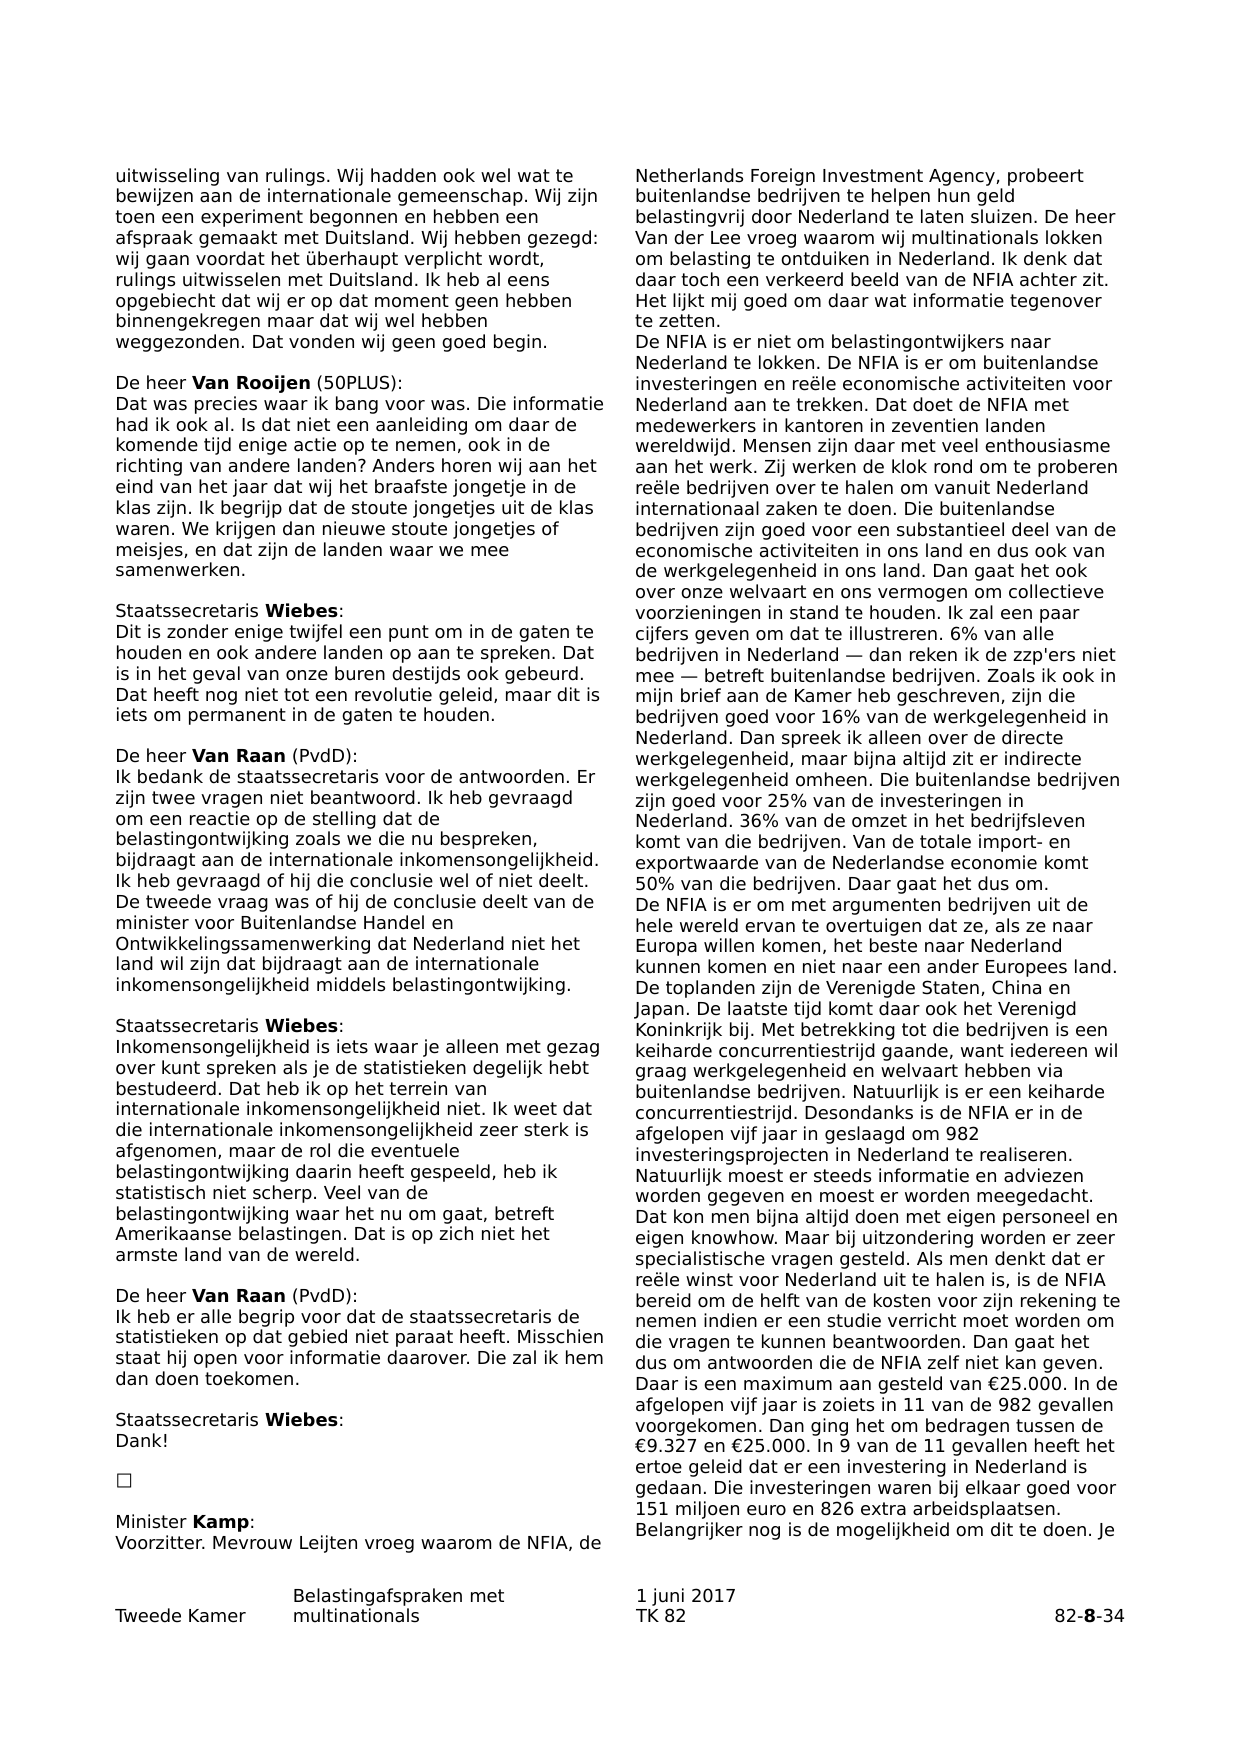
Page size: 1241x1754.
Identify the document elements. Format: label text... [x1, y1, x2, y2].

text Dit is zonder enige twijfel een punt om in de gaten te houden en ook andere landen op aan te spreken. Dat is in het geval van onze buren destijds ook gebeurd. Dat heeft nog niet tot een revolutie geleid, maar dit is iets om permanent in de gaten te houden. [115, 622, 605, 726]
text Staatssecretaris Wiebes: [115, 1410, 605, 1431]
text uitwisseling van rulings. Wij hadden ook wel wat te bewijzen aan de internationale gemeenschap. Wij zijn toen een experiment begonnen en hebben een afspraak gemaakt met Duitsland. Wij hebben gezegd: wij gaan voordat het überhaupt verplicht wordt, rulings uitwisselen met Duitsland. Ik heb al eens opgebiecht dat wij er op dat moment geen hebben binnengekregen maar dat wij wel hebben weggezonden. Dat vonden wij geen goed begin. [115, 165, 605, 353]
text Ik heb er alle begrip voor dat de staatssecretaris de statistieken op dat gebied niet paraat heeft. Misschien staat hij open voor informatie daarover. Die zal ik hem dan doen toekomen. [115, 1306, 605, 1390]
text Belangrijker nog is de mogelijkheid om dit te doen. Je [635, 1519, 1125, 1540]
text De NFIA is er niet om belastingontwijkers naar Nederland te lokken. De NFIA is er om buitenlandse investeringen en reële economische activiteiten voor Nederland aan te trekken. Dat doet de NFIA met medewerkers in kantoren in zeventien landen wereldwijd. Mensen zijn daar met veel enthousiasme aan het werk. Zij werken de klok rond om te proberen reële bedrijven over te halen om vanuit Nederland internationaal zaken te doen. Die buitenlandse bedrijven zijn goed voor een substantieel deel van de economische activiteiten in ons land en dus ook van de werkgelegenheid in ons land. Dan gaat het ook over onze welvaart en ons vermogen om collectieve voorzieningen in stand te houden. Ik zal een paar cijfers geven om dat te illustreren. 6% van alle bedrijven in Nederland — dan reken ik de zzp'ers niet mee — betreft buitenlandse bedrijven. Zoals ik ook in mijn brief aan de Kamer heb geschreven, zijn die bedrijven goed voor 16% van de werkgelegenheid in Nederland. Dan spreek ik alleen over de directe werkgelegenheid, maar bijna altijd zit er indirecte werkgelegenheid omheen. Die buitenlandse bedrijven zijn goed voor 25% van de investeringen in Nederland. 36% van de omzet in het bedrijfsleven komt van die bedrijven. Van de totale import- en exportwaarde van de Nederlandse economie komt 50% van die bedrijven. Daar gaat het dus om. [635, 332, 1125, 894]
text Minister Kamp: [115, 1512, 605, 1533]
text Staatssecretaris Wiebes: [115, 1016, 605, 1037]
text Staatssecretaris Wiebes: [115, 601, 605, 622]
text Ik bedank de staatssecretaris voor de antwoorden. Er zijn twee vragen niet beantwoord. Ik heb gevraagd om een reactie op de stelling dat de belastingontwijking zoals we die nu bespreken, bijdraagt aan de internationale inkomensongelijkheid. Ik heb gevraagd of hij die conclusie wel of niet deelt. De tweede vraag was of hij de conclusie deelt van de minister voor Buitenlandse Handel en Ontwikkelingssamenwerking dat Nederland niet het land wil zijn dat bijdraagt aan de internationale inkomensongelijkheid middels belastingontwijking. [115, 767, 605, 996]
text ⬜ [115, 1471, 605, 1492]
text De heer Van Rooijen (50PLUS): [115, 373, 605, 393]
text De heer Van Raan (PvdD): [115, 746, 605, 767]
text De heer Van Raan (PvdD): [115, 1286, 605, 1306]
text Netherlands Foreign Investment Agency, probeert buitenlandse bedrijven te helpen hun geld belastingvrij door Nederland te laten sluizen. De heer Van der Lee vroeg waarom wij multinationals lokken om belasting te ontduiken in Nederland. Ik denk dat daar toch een verkeerd beeld van de NFIA achter zit. Het lijkt mij goed om daar wat informatie tegenover te zetten. [635, 165, 1125, 332]
text Inkomensongelijkheid is iets waar je alleen met gezag over kunt spreken als je de statistieken degelijk hebt bestudeerd. Dat heb ik op het terrein van internationale inkomensongelijkheid niet. Ik weet dat die internationale inkomensongelijkheid zeer sterk is afgenomen, maar de rol die eventuele belastingontwijking daarin heeft gespeeld, heb ik statistisch niet scherp. Veel van de belastingontwijking waar het nu om gaat, betreft Amerikaanse belastingen. Dat is op zich niet het armste land van de wereld. [115, 1037, 605, 1266]
text Dat was precies waar ik bang voor was. Die informatie had ik ook al. Is dat niet een aanleiding om daar de komende tijd enige actie op te nemen, ook in de richting van andere landen? Anders horen wij aan het eind van het jaar dat wij het braafste jongetje in de klas zijn. Ik begrijp dat de stoute jongetjes uit de klas waren. We krijgen dan nieuwe stoute jongetjes of meisjes, en dat zijn de landen waar we mee samenwerken. [115, 393, 605, 581]
text Voorzitter. Mevrouw Leijten vroeg waarom de NFIA, de [115, 1533, 605, 1554]
text De NFIA is er om met argumenten bedrijven uit de hele wereld ervan te overtuigen dat ze, als ze naar Europa willen komen, het beste naar Nederland kunnen komen en niet naar een ander Europees land. De toplanden zijn de Verenigde Staten, China en Japan. De laatste tijd komt daar ook het Verenigd Koninkrijk bij. Met betrekking tot die bedrijven is een keiharde concurrentiestrijd gaande, want iedereen wil graag werkgelegenheid en welvaart hebben via buitenlandse bedrijven. Natuurlijk is er een keiharde concurrentiestrijd. Desondanks is de NFIA er in de afgelopen vijf jaar in geslaagd om 982 investeringsprojecten in Nederland te realiseren. Natuurlijk moest er steeds informatie en adviezen worden gegeven en moest er worden meegedacht. Dat kon men bijna altijd doen met eigen personeel en eigen knowhow. Maar bij uitzondering worden er zeer specialistische vragen gesteld. Als men denkt dat er reële winst voor Nederland uit te halen is, is de NFIA bereid om de helft van de kosten voor zijn rekening te nemen indien er een studie verricht moet worden om die vragen te kunnen beantwoorden. Dan gaat het dus om antwoorden die de NFIA zelf niet kan geven. Daar is een maximum aan gesteld van €25.000. In de afgelopen vijf jaar is zoiets in 11 van de 982 gevallen voorgekomen. Dan ging het om bedragen tussen de €9.327 en €25.000. In 9 van de 11 gevallen heeft het ertoe geleid dat er een investering in Nederland is gedaan. Die investeringen waren bij elkaar goed voor 151 miljoen euro en 826 extra arbeidsplaatsen. [635, 894, 1125, 1519]
text Dank! [115, 1431, 605, 1451]
